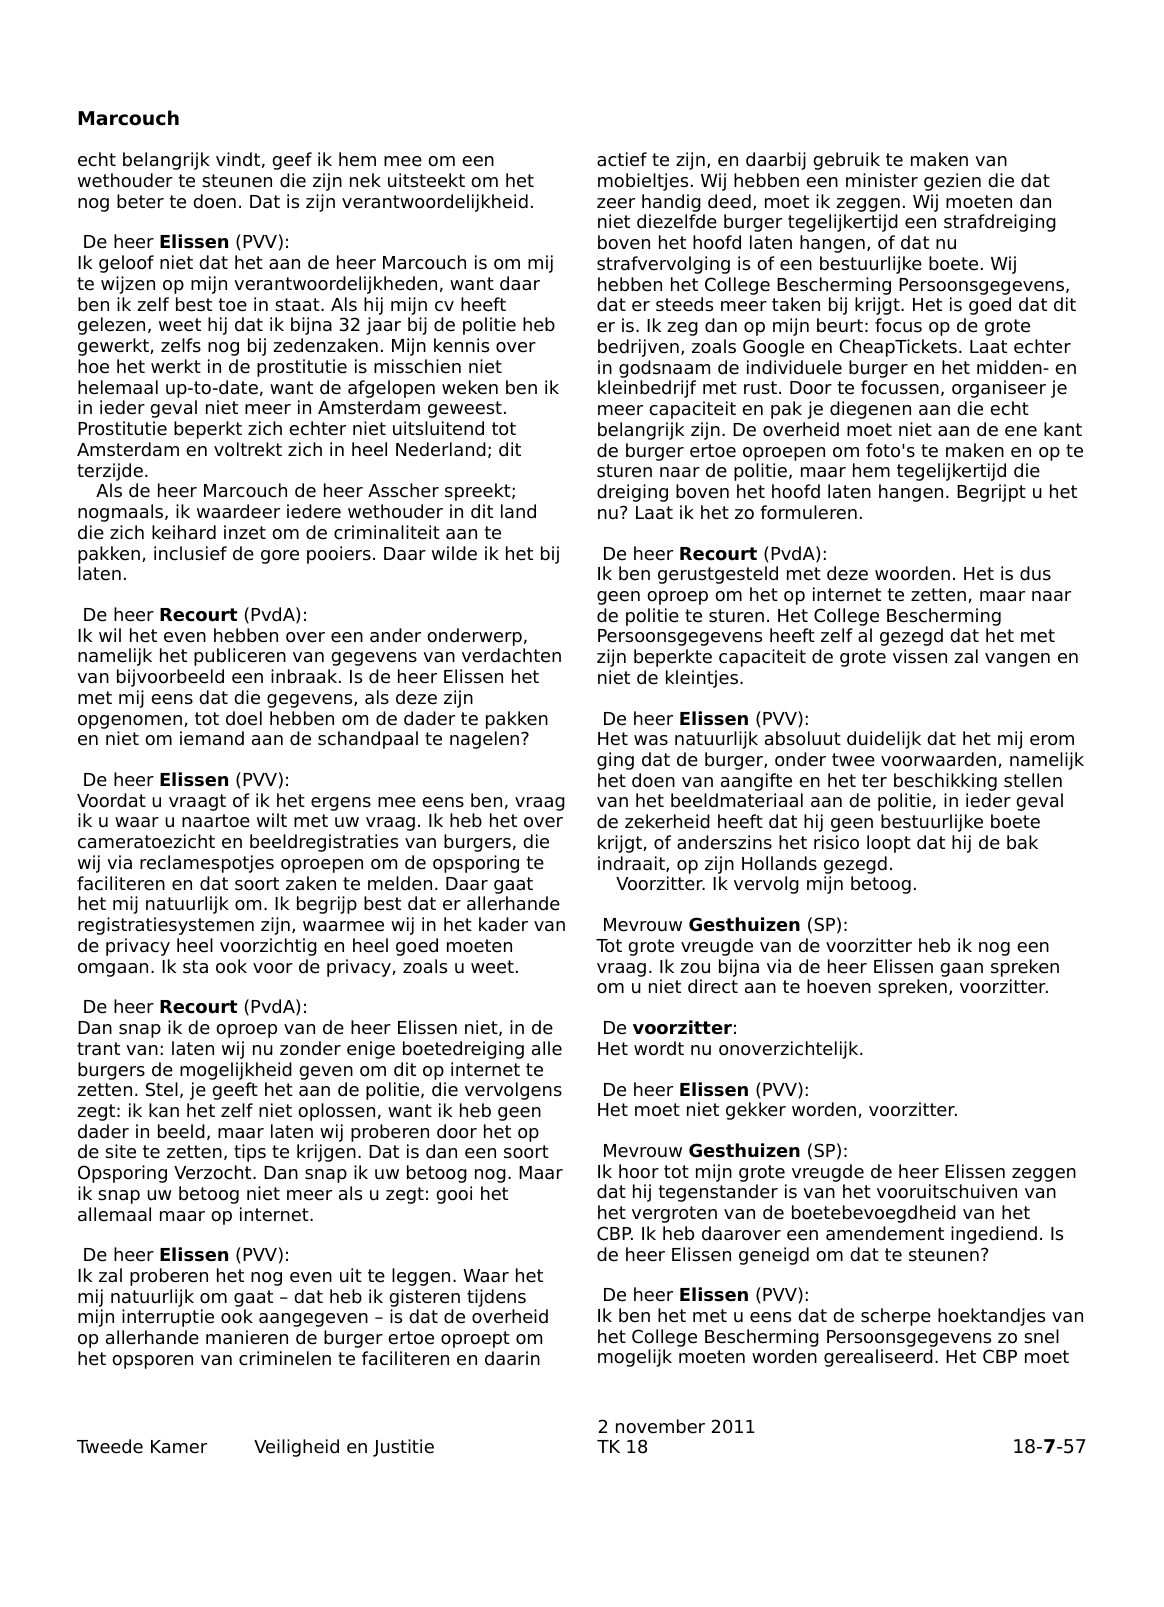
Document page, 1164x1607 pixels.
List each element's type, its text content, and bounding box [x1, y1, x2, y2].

text Mevrouw Gesthuizen (SP): [596, 915, 1087, 936]
text Ik ben gerustgesteld met deze woorden. Het is dus geen oproep om het op internet te zetten, maar naar de politie te sturen. Het College Bescherming Persoonsgegevens heeft zelf al gezegd dat het met zijn beperkte capaciteit de grote vissen zal vangen en niet de kleintjes. [596, 564, 1087, 688]
text Ik zal proberen het nog even uit te leggen. Waar het mij natuurlijk om gaat – dat heb ik gisteren tijdens mijn interruptie ook aangegeven – is dat de overheid op allerhande manieren de burger ertoe oproept om het opsporen van criminelen te faciliteren en daarin [77, 1266, 567, 1369]
text De heer Recourt (PvdA): [77, 605, 567, 626]
text Het wordt nu onoverzichtelijk. [596, 1039, 1087, 1059]
text actief te zijn, en daarbij gebruik te maken van mobieltjes. Wij hebben een minister gezien die dat zeer handig deed, moet ik zeggen. Wij moeten dan niet diezelfde burger tegelijkertijd een strafdreiging boven het hoofd laten hangen, of dat nu strafvervolging is of een bestuurlijke boete. Wij hebben het College Bescherming Persoonsgegevens, dat er steeds meer taken bij krijgt. Het is goed dat dit er is. Ik zeg dan op mijn beurt: focus op de grote bedrijven, zoals Google en CheapTickets. Laat echter in godsnaam de individuele burger en het midden- en kleinbedrijf met rust. Door te focussen, organiseer je meer capaciteit en pak je diegenen aan die echt belangrijk zijn. De overheid moet niet aan de ene kant de burger ertoe oproepen om foto's te maken en op te sturen naar de politie, maar hem tegelijkertijd die dreiging boven het hoofd laten hangen. Begrijpt u het nu? Laat ik het zo formuleren. [596, 150, 1087, 523]
text De heer Elissen (PVV): [596, 1079, 1087, 1100]
text Het moet niet gekker worden, voorzitter. [596, 1100, 1087, 1121]
text Ik ben het met u eens dat de scherpe hoektandjes van het College Bescherming Persoonsgegevens zo snel mogelijk moeten worden gerealiseerd. Het CBP moet [596, 1306, 1087, 1368]
text echt belangrijk vindt, geef ik hem mee om een wethouder te steunen die zijn nek uitsteekt om het nog beter te doen. Dat is zijn verantwoordelijkheid. [77, 150, 567, 212]
text Dan snap ik de oproep van de heer Elissen niet, in de trant van: laten wij nu zonder enige boetedreiging alle burgers de mogelijkheid geven om dit op internet te zetten. Stel, je geeft het aan de politie, die vervolgens zegt: ik kan het zelf niet oplossen, want ik heb geen dader in beeld, maar laten wij proberen door het op de site te zetten, tips te krijgen. Dat is dan een soort Opsporing Verzocht. Dan snap ik uw betoog nog. Maar ik snap uw betoog niet meer als u zegt: gooi het allemaal maar op internet. [77, 1018, 567, 1225]
text Ik geloof niet dat het aan de heer Marcouch is om mij te wijzen op mijn verantwoordelijkheden, want daar ben ik zelf best toe in staat. Als hij mijn cv heeft gelezen, weet hij dat ik bijna 32 jaar bij de politie heb gewerkt, zelfs nog bij zedenzaken. Mijn kennis over hoe het werkt in de prostitutie is misschien niet helemaal up-to-date, want de afgelopen weken ben ik in ieder geval niet meer in Amsterdam geweest. Prostitutie beperkt zich echter niet uitsluitend tot Amsterdam en voltrekt zich in heel Nederland; dit terzijde. [77, 253, 567, 481]
text De heer Recourt (PvdA): [77, 997, 567, 1018]
text Ik wil het even hebben over een ander onderwerp, namelijk het publiceren van gegevens van verdachten van bijvoorbeeld een inbraak. Is de heer Elissen het met mij eens dat die gegevens, als deze zijn opgenomen, tot doel hebben om de dader te pakken en niet om iemand aan de schandpaal te nagelen? [77, 626, 567, 750]
text De heer Elissen (PVV): [596, 1285, 1087, 1306]
text Ik hoor tot mijn grote vreugde de heer Elissen zeggen dat hij tegenstander is van het vooruitschuiven van het vergroten van de boetebevoegdheid van het CBP. Ik heb daarover een amendement ingediend. Is de heer Elissen geneigd om dat te steunen? [596, 1162, 1087, 1265]
text De heer Elissen (PVV): [596, 708, 1087, 729]
text De heer Elissen (PVV): [77, 770, 567, 791]
text Voorzitter. Ik vervolg mijn betoog. [596, 874, 1087, 895]
text Tot grote vreugde van de voorzitter heb ik nog een vraag. Ik zou bijna via de heer Elissen gaan spreken om u niet direct aan te hoeven spreken, voorzitter. [596, 936, 1087, 998]
text De heer Recourt (PvdA): [596, 543, 1087, 564]
text Als de heer Marcouch de heer Asscher spreekt; nogmaals, ik waardeer iedere wethouder in dit land die zich keihard inzet om de criminaliteit aan te pakken, inclusief de gore pooiers. Daar wilde ik het bij laten. [77, 481, 567, 585]
text De heer Elissen (PVV): [77, 1245, 567, 1266]
text Mevrouw Gesthuizen (SP): [596, 1141, 1087, 1162]
text Het was natuurlijk absoluut duidelijk dat het mij erom ging dat de burger, onder twee voorwaarden, namelijk het doen van aangifte en het ter beschikking stellen van het beeldmateriaal aan de politie, in ieder geval de zekerheid heeft dat hij geen bestuurlijke boete krijgt, of anderszins het risico loopt dat hij de bak indraait, op zijn Hollands gezegd. [596, 729, 1087, 874]
text Voordat u vraagt of ik het ergens mee eens ben, vraag ik u waar u naartoe wilt met uw vraag. Ik heb het over cameratoezicht en beeldregistraties van burgers, die wij via reclamespotjes oproepen om de opsporing te faciliteren en dat soort zaken te melden. Daar gaat het mij natuurlijk om. Ik begrijp best dat er allerhande registratiesystemen zijn, waarmee wij in het kader van de privacy heel voorzichtig en heel goed moeten omgaan. Ik sta ook voor de privacy, zoals u weet. [77, 791, 567, 977]
text De voorzitter: [596, 1018, 1087, 1039]
text De heer Elissen (PVV): [77, 232, 567, 253]
